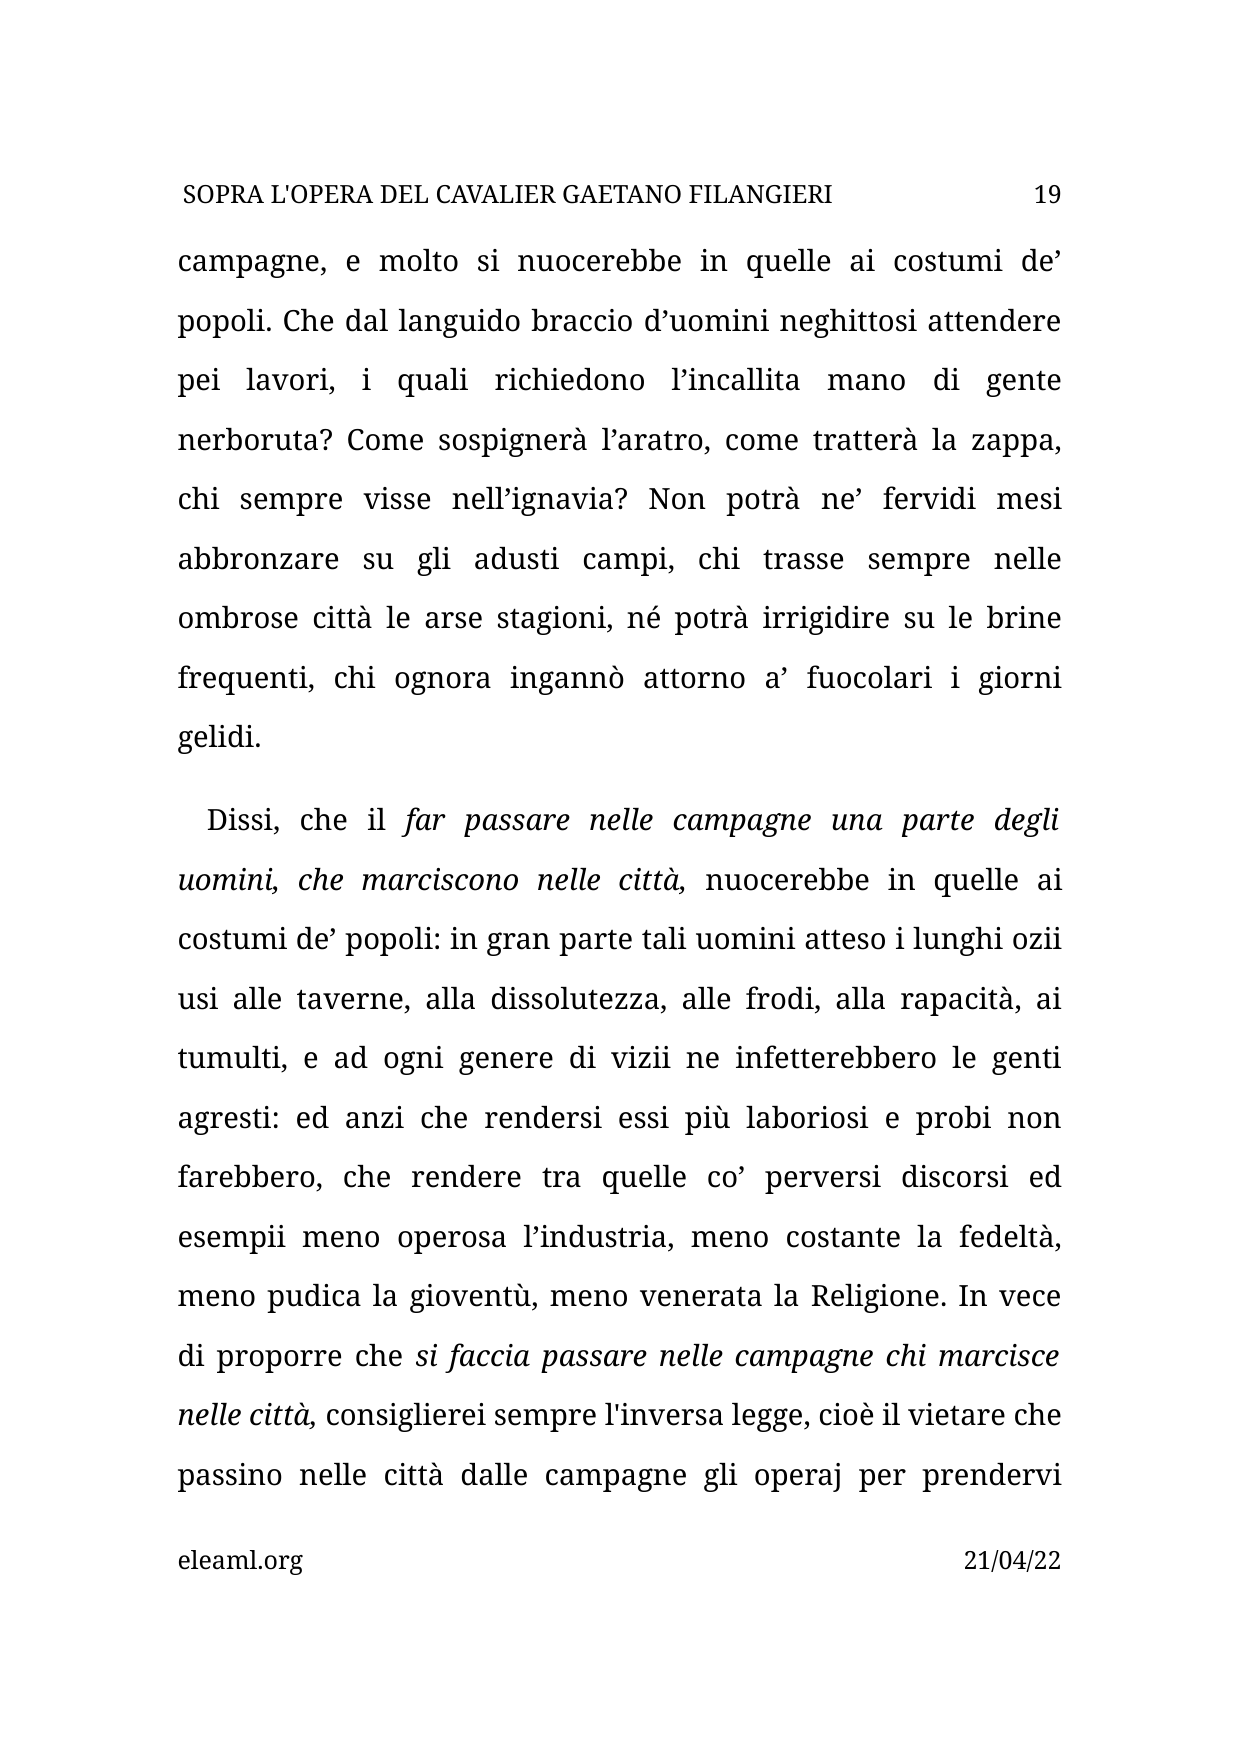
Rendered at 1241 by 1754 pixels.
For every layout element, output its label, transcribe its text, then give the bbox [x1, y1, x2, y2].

text campagne, e molto si nuocerebbe in quelle ai costumi de’ popoli. Che dal languido braccio d’uomini neghittosi attendere pei lavori, i quali richiedono l’incallita mano di gente nerboruta? Come sospignerà l’aratro, come tratterà la zappa, chi sempre visse nell’ignavia? Non potrà ne’ fervidi mesi abbronzare su gli adusti campi, chi trasse sempre nelle ombrose città le arse stagioni, né potrà irrigidire su le brine frequenti, chi ognora ingannò attorno a’ fuocolari i giorni gelidi. [177, 241, 1063, 756]
text Dissi, che il far passare nelle campagne una parte degli uomini, che marciscono nelle città, nuocerebbe in quelle ai costumi de’ popoli: in gran parte tali uomini atteso i lunghi ozii usi alle taverne, alla dissolutezza, alle frodi, alla rapacità, ai tumulti, e ad ogni genere di vizii ne infetterebbero le genti agresti: ed anzi che rendersi essi più laboriosi e probi non farebbero, che rendere tra quelle co’ perversi discorsi ed esempii meno operosa l’industria, meno costante la fedeltà, meno pudica la gioventù, meno venerata la Religione. In vece di proporre che si faccia passare nelle campagne chi marcisce nelle città, consiglierei sempre l'inversa legge, cioè il vietare che passino nelle città dalle campagne gli operaj per prendervi [177, 799, 1063, 1493]
